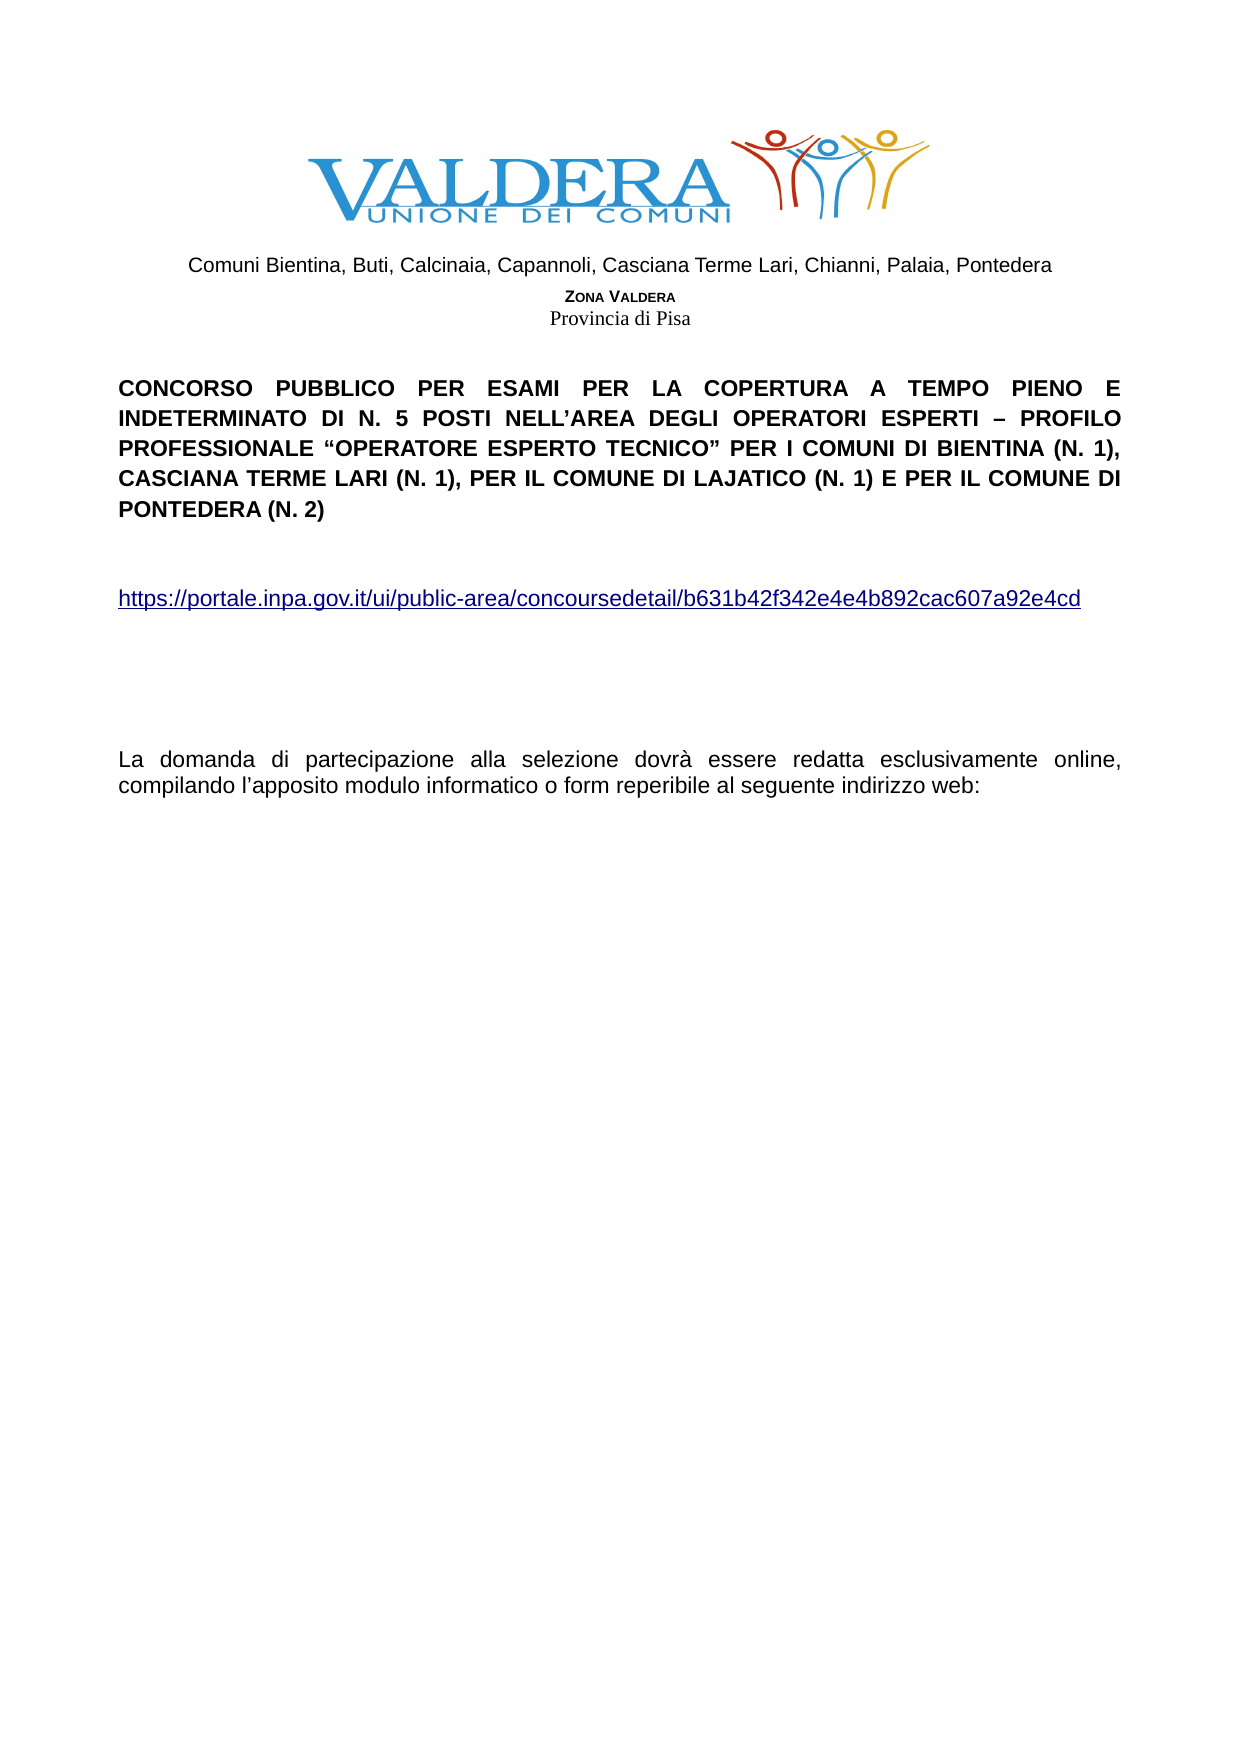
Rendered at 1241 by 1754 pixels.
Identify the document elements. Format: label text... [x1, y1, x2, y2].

text Comuni Bientina, Buti, Calcinaia, Capannoli, Casciana Terme Lari, Chianni, Palaia, Pontedera [118, 253, 1063, 277]
text CONCORSO PUBBLICO PER ESAMI PER LA COPERTURA A TEMPO PIENO E INDETERMINATO DI N. 5 POSTI NELL’AREA DEGLI OPERATORI ESPERTI – PROFILO PROFESSIONALE “OPERATORE ESPERTO TECNICO” PER I COMUNI DI BIENTINA (N. 1), CASCIANA TERME LARI (N. 1), PER IL COMUNE DI LAJATICO (N. 1) E PER IL COMUNE DI PONTEDERA (N. 2) [118, 375, 1122, 522]
text https://portale.inpa.gov.it/ui/public-area/concoursedetail/b631b42f342e4e4b892cac607a92e4cd [118, 585, 1122, 611]
subtitle Provincia di Pisa [118, 306, 1122, 330]
text La domanda di partecipazione alla selezione dovrà essere redatta esclusivamente online, compilando l’apposito modulo informatico o form reperibile al seguente indirizzo web: [118, 746, 1122, 799]
text Zona Valdera [118, 287, 1122, 306]
